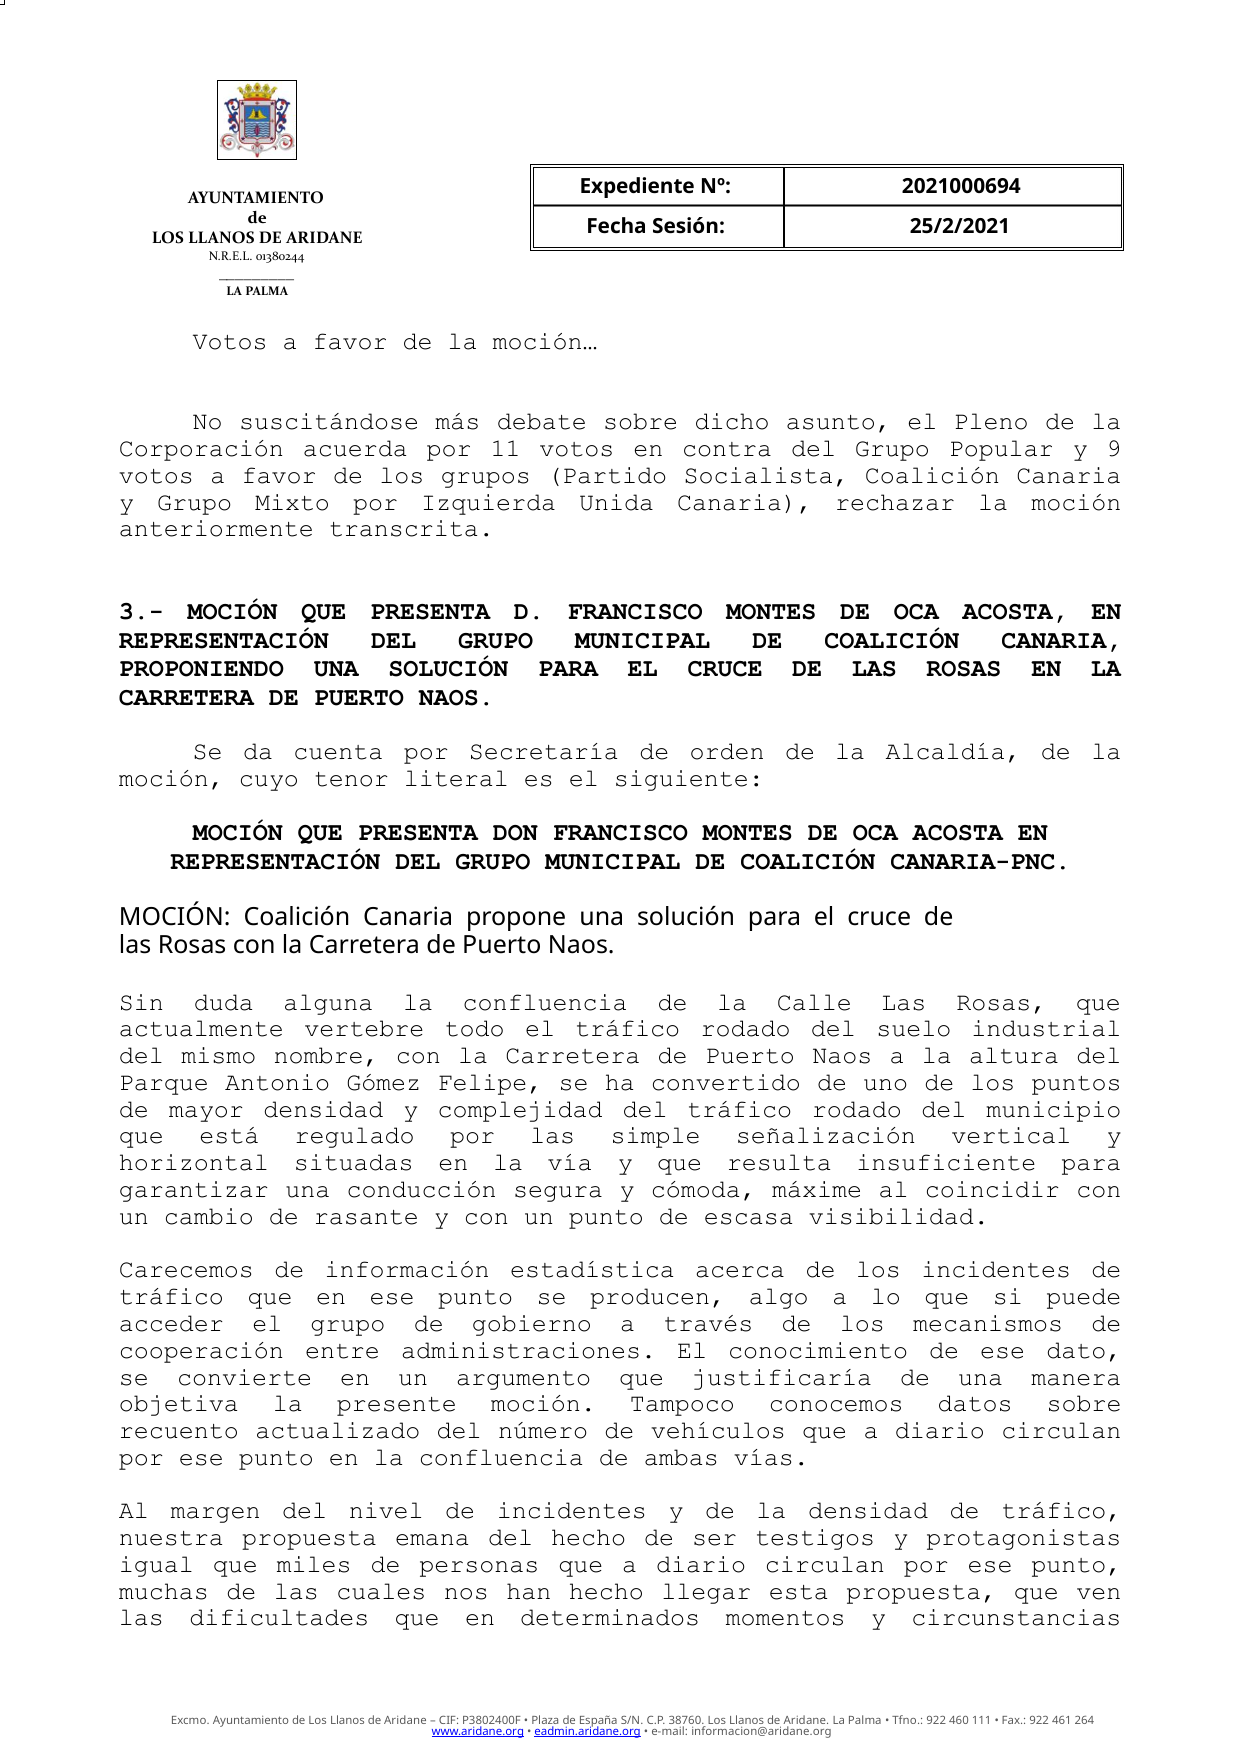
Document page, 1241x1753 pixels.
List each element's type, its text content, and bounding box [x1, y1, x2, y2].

text garantizar una conducción segura y cómoda, máxime al coincidir con [119, 1176, 1146, 1203]
text Parque Antonio Gómez Felipe, se ha convertido de uno de los puntos [119, 1069, 1146, 1096]
text Sin duda alguna la confluencia de la Calle Las Rosas, que [119, 987, 1146, 1016]
text anteriormente transcrita. [119, 516, 1146, 542]
text Expediente Nº: [579, 173, 761, 198]
text nuestra propuesta emana del hecho de ser testigos y protagonistas [119, 1524, 1146, 1551]
text LOS LLANOS DE ARIDANE [152, 230, 387, 247]
text igual que miles de personas que a diario circulan por ese punto, [119, 1551, 1146, 1578]
text 3.- MOCIÓN QUE PRESENTA D. FRANCISCO MONTES DE OCA ACOSTA, EN [119, 597, 1146, 625]
text horizontal situadas en la vía y que resulta insuficiente para [119, 1149, 1146, 1176]
text REPRESENTACIÓN DEL GRUPO MUNICIPAL DE COALICIÓN CANARIA-PNC. [170, 847, 1095, 875]
text www.aridane.org • eadmin.aridane.org • e-mail: informacion@aridane.org [431, 1724, 834, 1738]
text Excmo. Ayuntamiento de Los Llanos de Aridane – CIF: P3802400F • Plaza de España S/N. C.P. 38760. Los Llanos de Aridane. La Palma • Tfno.: 922 460 111 • Fax.: 922 461 264 [171, 1713, 1095, 1727]
text REPRESENTACIÓN DEL GRUPO MUNICIPAL DE COALICIÓN CANARIA, [119, 626, 1146, 654]
text 25/2/2021 [909, 214, 1059, 239]
text No suscitándose más debate sobre dicho asunto, el Pleno de la [192, 407, 1146, 435]
text cooperación entre administraciones. El conocimiento de ese dato, [119, 1337, 1146, 1363]
text LA PALMA [226, 286, 317, 298]
text MOCIÓN QUE PRESENTA DON FRANCISCO MONTES DE OCA ACOSTA EN [193, 818, 1095, 847]
text por ese punto en la confluencia de ambas vías. [119, 1444, 1146, 1471]
text Carecemos de información estadística acerca de los incidentes de [119, 1255, 1146, 1283]
text AYUNTAMIENTO [188, 190, 387, 207]
text del mismo nombre, con la Carretera de Puerto Naos a la altura del [119, 1042, 1146, 1069]
text N.R.E.L. 01380244 [208, 250, 327, 262]
text se convierte en un argumento que justificaría de una manera [119, 1363, 1146, 1390]
text Fecha Sesión: [586, 214, 761, 239]
text _ [219, 266, 226, 279]
text muchas de las cuales nos han hecho llegar esta propuesta, que ven [119, 1578, 1146, 1604]
text Al margen del nivel de incidentes y de la densidad de tráfico, [119, 1496, 1146, 1524]
text ________ [226, 266, 317, 282]
text objetiva la presente moción. Tampoco conocemos datos sobre [119, 1390, 1146, 1417]
text PROPONIENDO UNA SOLUCIÓN PARA EL CRUCE DE LAS ROSAS EN LA [119, 654, 1146, 682]
text las Rosas con la Carretera de Puerto Naos. [119, 931, 1146, 959]
text Se da cuenta por Secretaría de orden de la Alcaldía, de la [192, 737, 1146, 765]
text votos a favor de los grupos (Partido Socialista, Coalición Canaria [119, 462, 1146, 489]
text de mayor densidad y complejidad del tráfico rodado del municipio [119, 1096, 1146, 1122]
text 2021000694 [902, 173, 1059, 198]
text que está regulado por las simple señalización vertical y [119, 1122, 1146, 1149]
text CARRETERA DE PUERTO NAOS. [119, 683, 1146, 711]
text tráfico que en ese punto se producen, algo a lo que si puede [119, 1283, 1146, 1310]
text actualmente vertebre todo el tráfico rodado del suelo industrial [119, 1016, 1146, 1042]
picture [218, 81, 296, 159]
text Corporación acuerda por 11 votos en contra del Grupo Popular y 9 [119, 435, 1146, 462]
picture [531, 165, 1123, 250]
text y Grupo Mixto por Izquierda Unida Canaria), rechazar la moción [119, 489, 1146, 516]
text moción, cuyo tenor literal es el siguiente: [119, 765, 1146, 792]
text acceder el grupo de gobierno a través de los mecanismos de [119, 1310, 1146, 1337]
text Votos a favor de la moción… [192, 327, 622, 355]
text recuento actualizado del número de vehículos que a diario circulan [119, 1417, 1146, 1444]
text un cambio de rasante y con un punto de escasa visibilidad. [119, 1203, 1146, 1230]
text de [247, 210, 387, 227]
text las dificultades que en determinados momentos y circunstancias [119, 1604, 1146, 1631]
text _ [317, 266, 327, 282]
text MOCIÓN: Coalición Canaria propone una solución para el cruce de [119, 902, 1146, 931]
